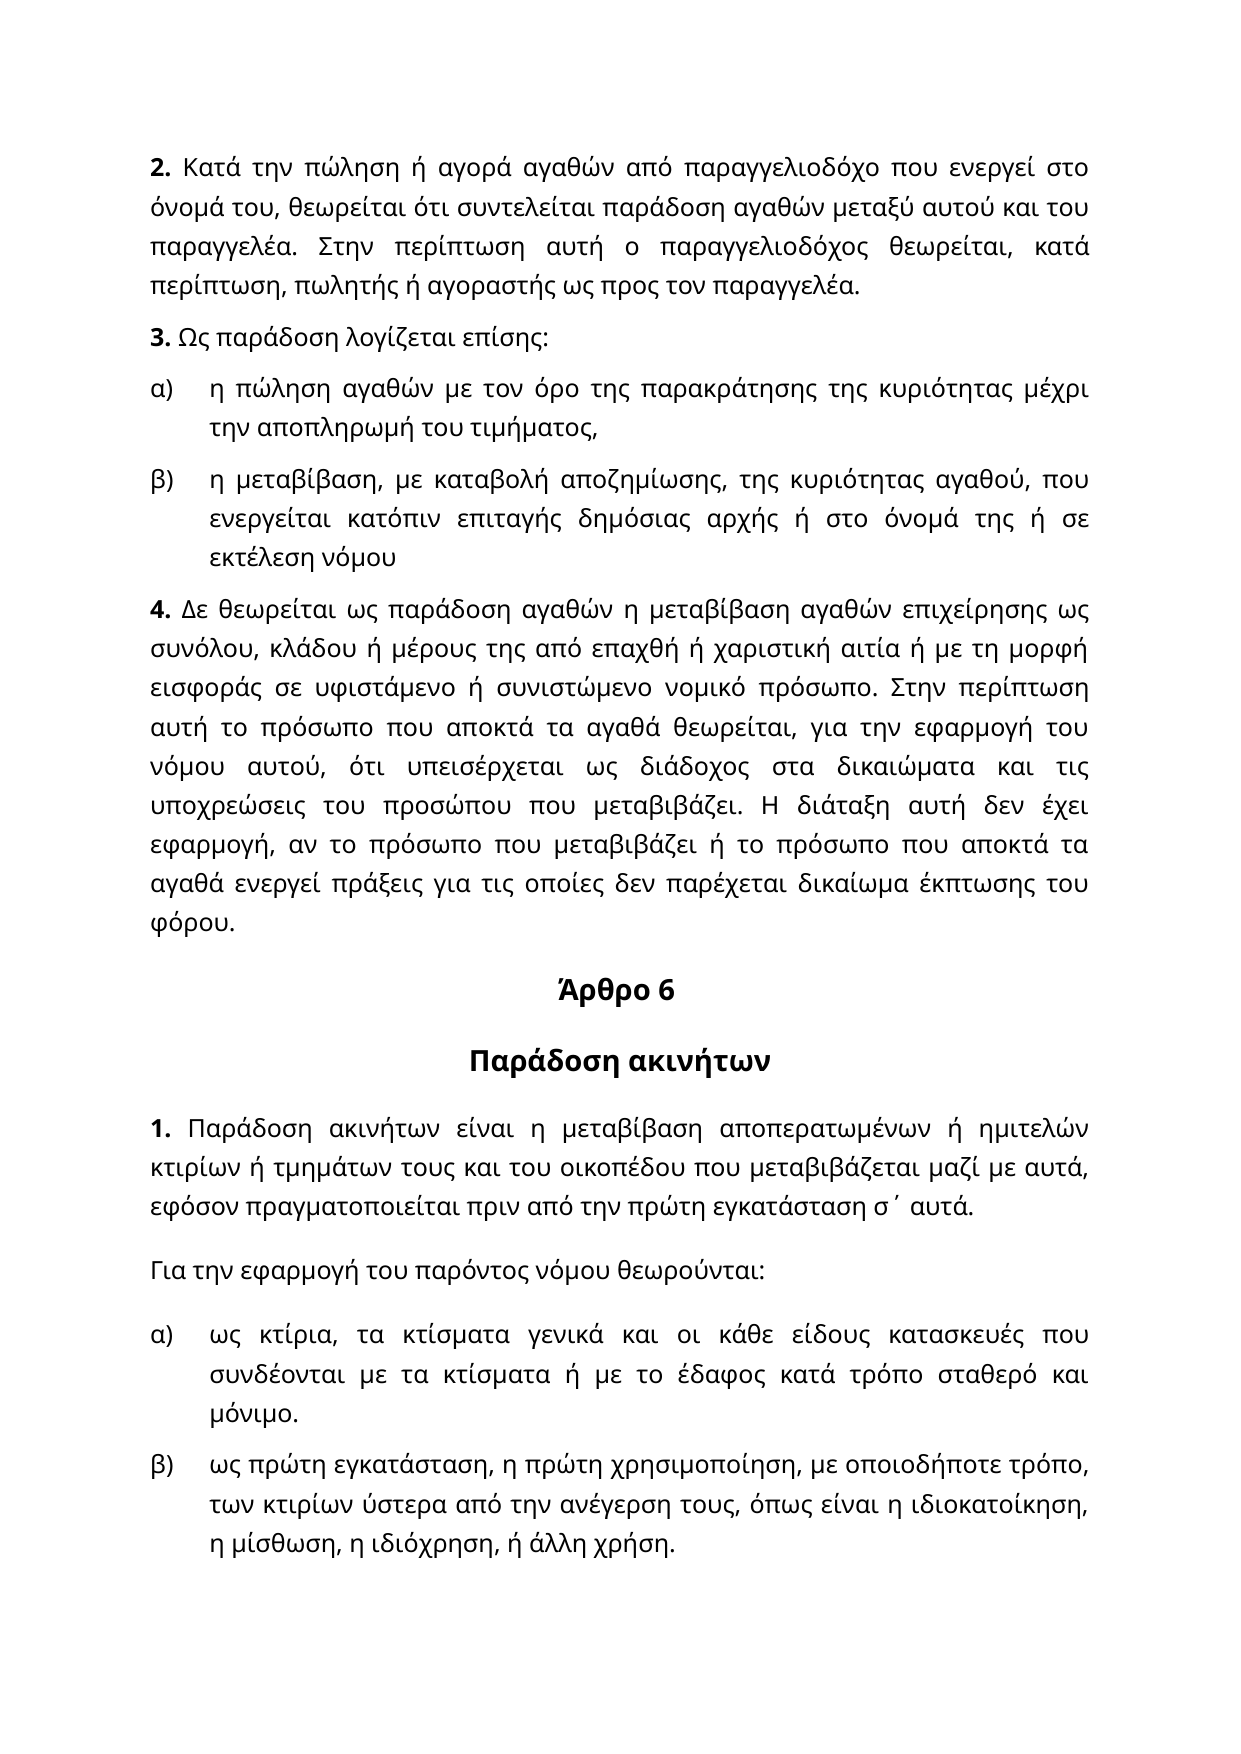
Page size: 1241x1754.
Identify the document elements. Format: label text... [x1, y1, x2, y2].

text 3. Ως παράδοση λογίζεται επίσης: [150, 319, 1090, 353]
text 1. Παράδοση ακινήτων είναι η μεταβίβαση αποπερατωμένων ή ημιτελών κτιρίων ή τμημάτων τους και του οικοπέδου που μεταβιβάζεται μαζί με αυτά, εφόσον πραγματοποιείται πριν από την πρώτη εγκατάσταση σ΄ αυτά. [150, 1110, 1090, 1223]
list α) ως κτίρια, τα κτίσματα γενικά και οι κάθε είδους κατασκευές που συνδέονται με τα κτίσματα ή με το έδαφος κατά τρόπο σταθερό και μόνιμο. [150, 1317, 1090, 1429]
text 2. Κατά την πώληση ή αγορά αγαθών από παραγγελιοδόχο που ενεργεί στο όνομά του, θεωρείται ότι συντελείται παράδοση αγαθών μεταξύ αυτού και του παραγγελέα. Στην περίπτωση αυτή ο παραγγελιοδόχος θεωρείται, κατά περίπτωση, πωλητής ή αγοραστής ως προς τον παραγγελέα. [150, 150, 1090, 302]
subtitle Παράδοση ακινήτων [150, 1040, 1090, 1079]
subtitle Άρθρο 6 [150, 969, 1090, 1009]
text Για την εφαρμογή του παρόντος νόμου θεωρούνται: [150, 1253, 1090, 1287]
list β) ως πρώτη εγκατάσταση, η πρώτη χρησιμοποίηση, με οποιοδήποτε τρόπο, των κτιρίων ύστερα από την ανέγερση τους, όπως είναι η ιδιοκατοίκηση, η μίσθωση, η ιδιόχρηση, ή άλλη χρήση. [150, 1447, 1090, 1559]
text 4. Δε θεωρείται ως παράδοση αγαθών η μεταβίβαση αγαθών επιχείρησης ως συνόλου, κλάδου ή μέρους της από επαχθή ή χαριστική αιτία ή με τη μορφή εισφοράς σε υφιστάμενο ή συνιστώμενο νομικό πρόσωπο. Στην περίπτωση αυτή το πρόσωπο που αποκτά τα αγαθά θεωρείται, για την εφαρμογή του νόμου αυτού, ότι υπεισέρχεται ως διάδοχος στα δικαιώματα και τις υποχρεώσεις του προσώπου που μεταβιβάζει. Η διάταξη αυτή δεν έχει εφαρμογή, αν το πρόσωπο που μεταβιβάζει ή το πρόσωπο που αποκτά τα αγαθά ενεργεί πράξεις για τις οποίες δεν παρέχεται δικαίωμα έκπτωσης του φόρου. [150, 592, 1090, 939]
list α) η πώληση αγαθών με τον όρο της παρακράτησης της κυριότητας μέχρι την αποπληρωμή του τιμήματος, [150, 371, 1090, 444]
list β) η μεταβίβαση, με καταβολή αποζημίωσης, της κυριότητας αγαθού, που ενεργείται κατόπιν επιταγής δημόσιας αρχής ή στο όνομά της ή σε εκτέλεση νόμου [150, 462, 1090, 574]
